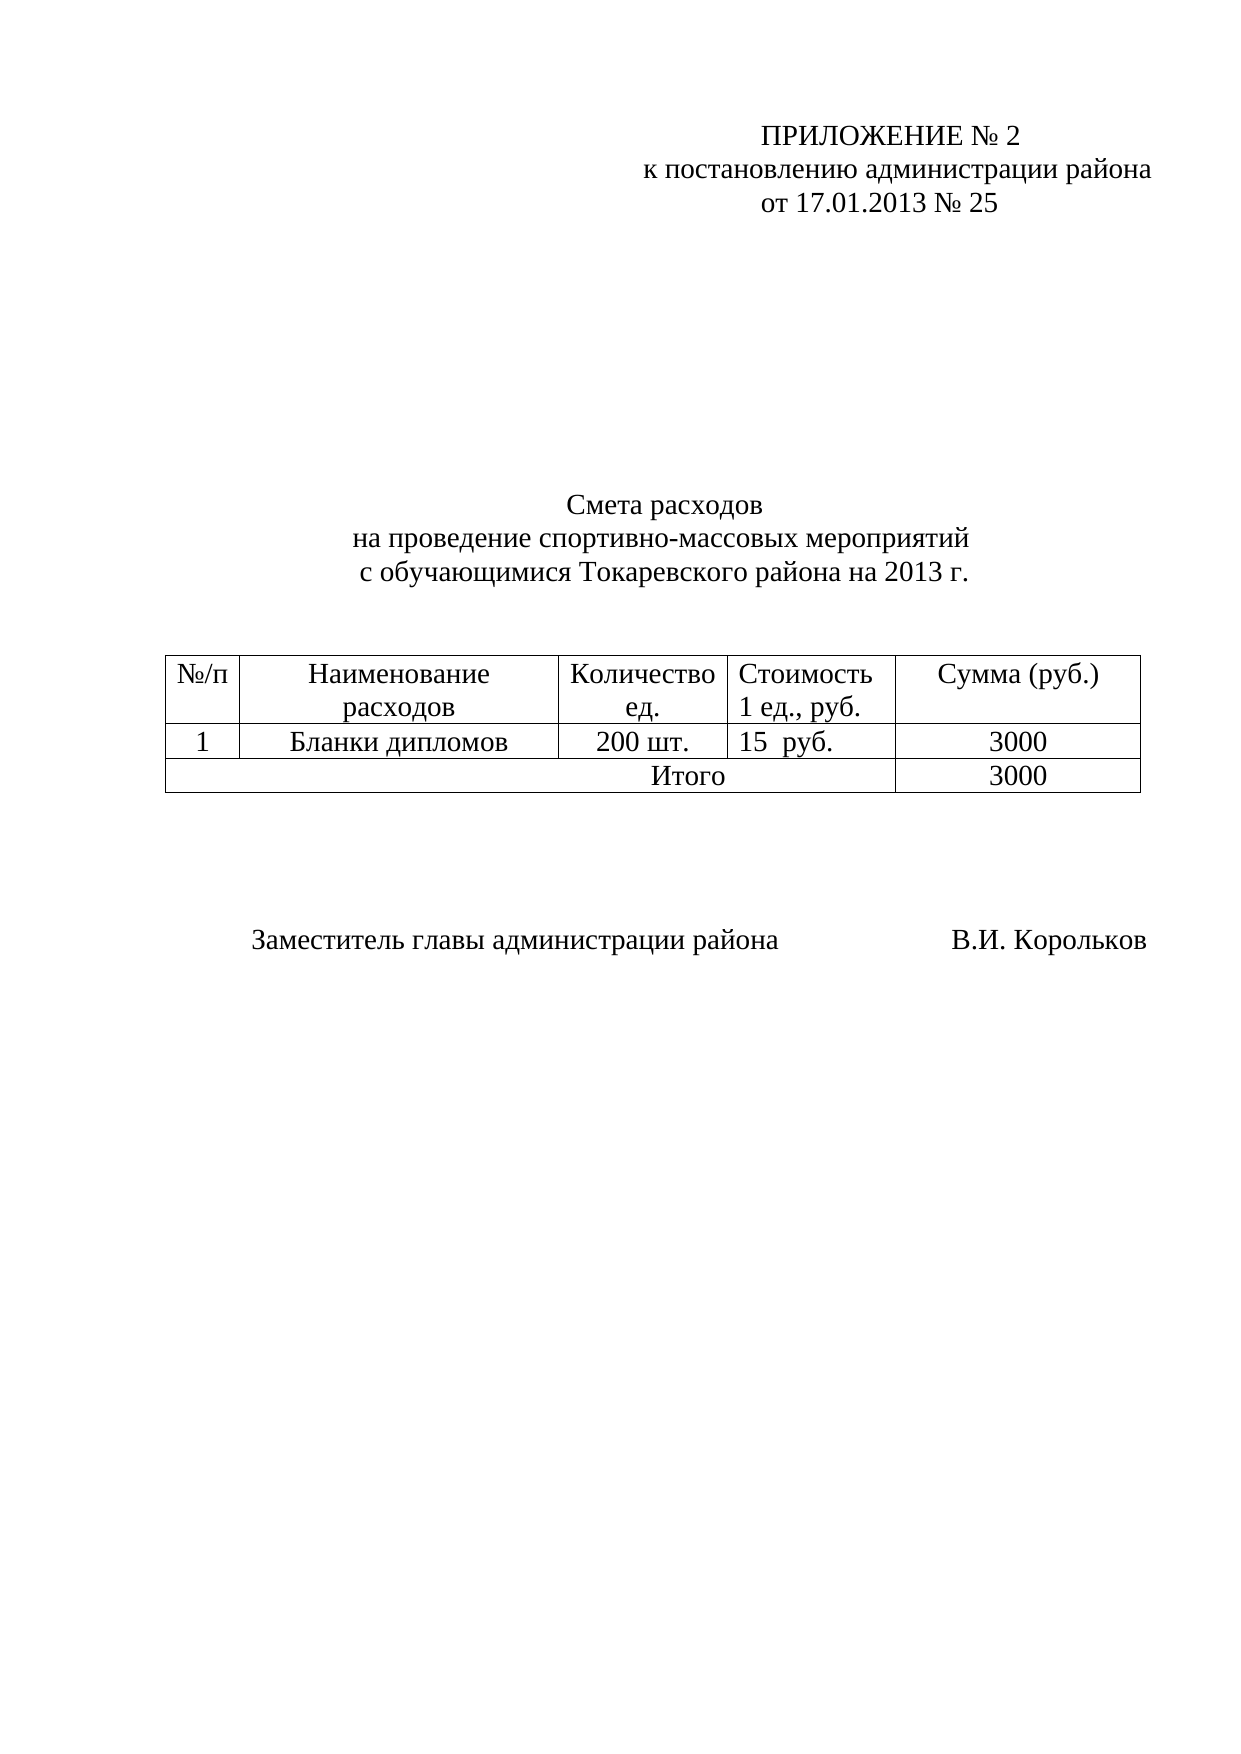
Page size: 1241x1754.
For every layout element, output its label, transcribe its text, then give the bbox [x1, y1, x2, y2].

text ПРИЛОЖЕНИЕ № 2 [177, 118, 1152, 152]
text Смета расходов [177, 487, 1152, 521]
text на проведение спортивно-массовых мероприятий [177, 521, 1152, 554]
table_header Сумма (руб.) [896, 656, 1140, 723]
text с обучающимися Токаревского района на 2013 г. [177, 554, 1152, 588]
table_cell 15 руб. [728, 724, 895, 757]
text Заместитель главы администрации района В.И. Корольков [177, 922, 1152, 956]
table_cell Бланки дипломов [240, 724, 558, 757]
table_cell 3000 [896, 759, 1140, 792]
table_cell 200 шт. [559, 724, 727, 757]
table_header №/п [166, 656, 239, 723]
table_cell Итого [166, 759, 895, 792]
table_cell 1 [166, 724, 239, 757]
table_header Количество ед. [559, 656, 727, 723]
table_cell 3000 [896, 724, 1140, 757]
text от 17.01.2013 № 25 [177, 185, 1152, 219]
text к постановлению администрации района [177, 152, 1152, 185]
table_header Наименование расходов [240, 656, 558, 723]
table_header Стоимость 1 ед., руб. [728, 656, 895, 723]
